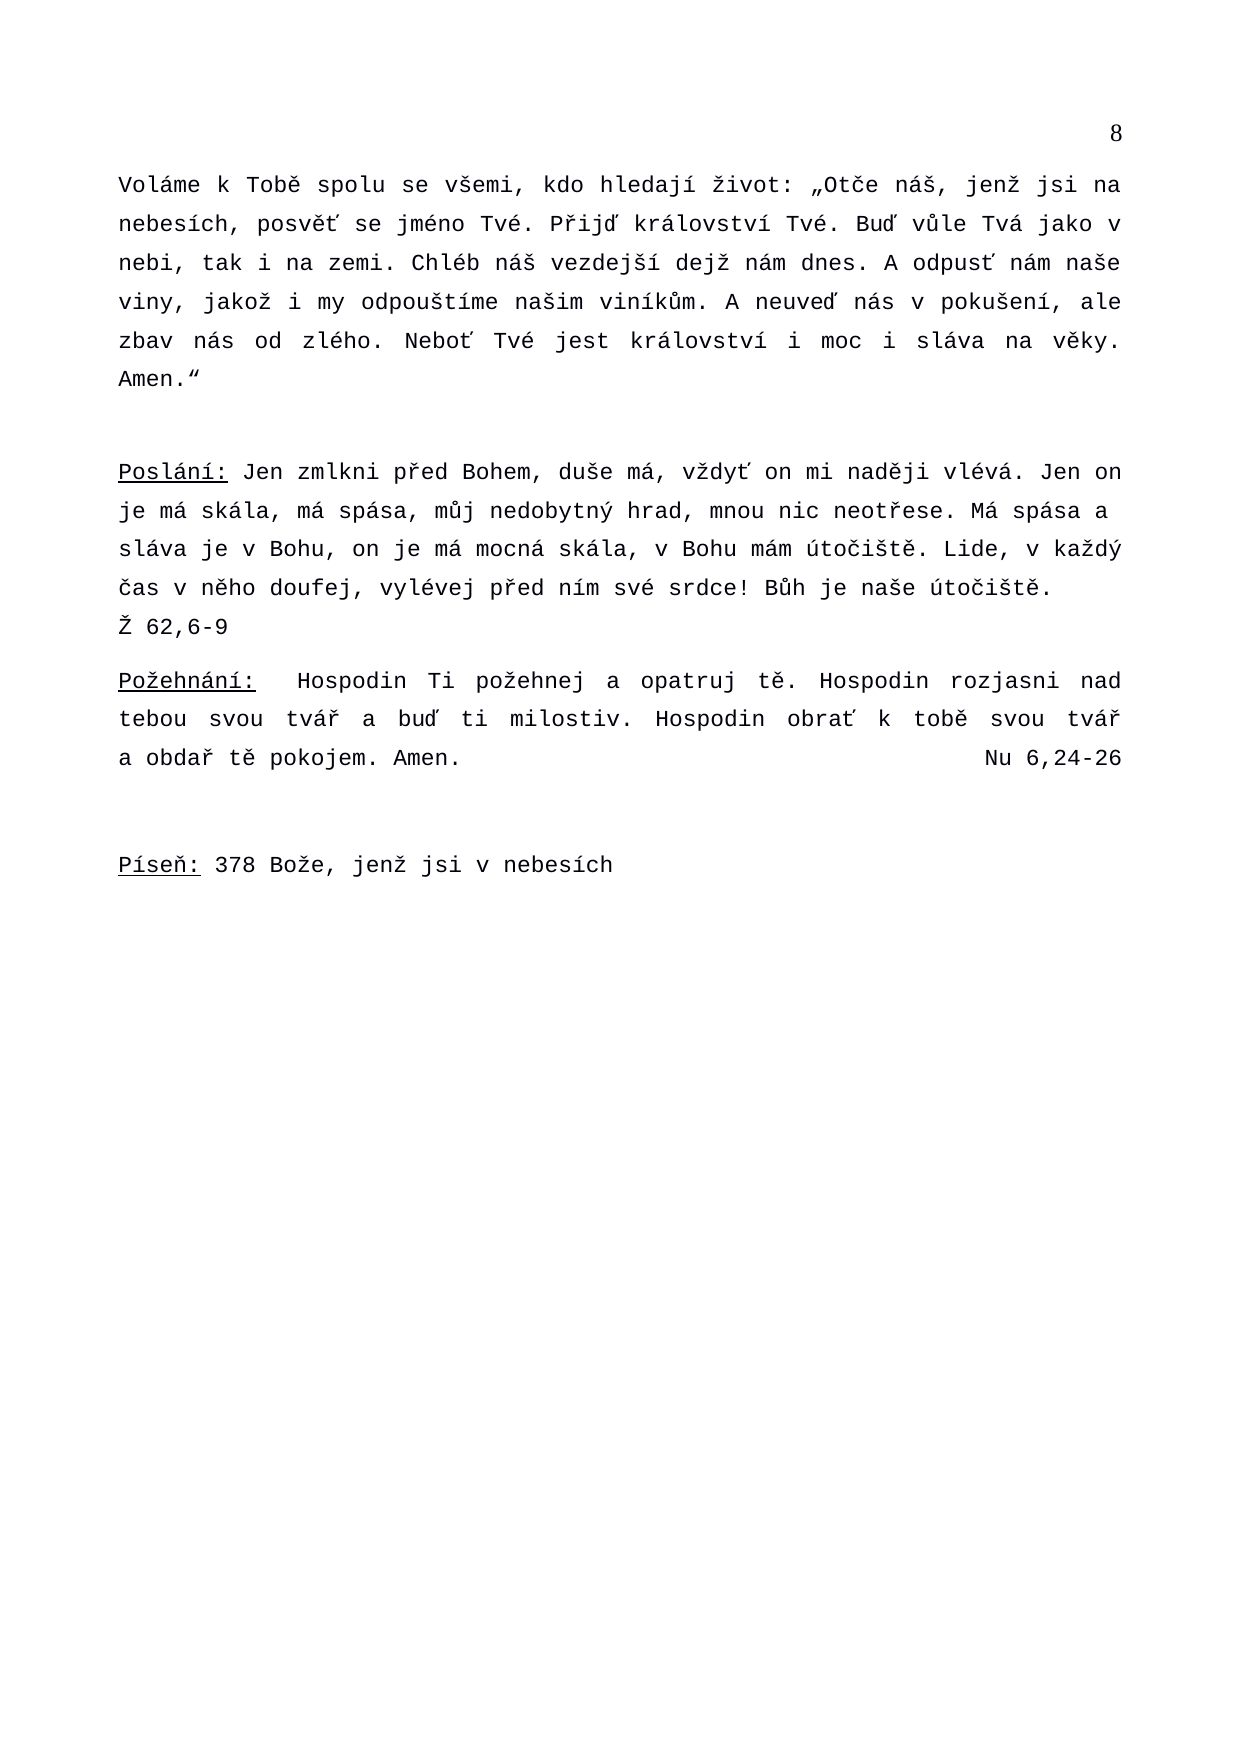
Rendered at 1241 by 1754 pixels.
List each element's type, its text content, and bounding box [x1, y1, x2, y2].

text Voláme k Tobě spolu se všemi, kdo hledají život: „Otče náš, jenž jsi na nebesích, posvěť se jméno Tvé. Přijď království Tvé. Buď vůle Tvá jako v nebi, tak i na zemi. Chléb náš vezdejší dejž nám dnes. A odpusť nám naše viny, jakož i my odpouštíme našim viníkům. A neuveď nás v pokušení, ale zbav nás od zlého. Neboť Tvé jest království i moc i sláva na věky. Amen.“ [118, 173, 1122, 394]
text Poslání: Jen zmlkni před Bohem, duše má, vždyť on mi naději vlévá. Jen on je má skála, má spása, můj nedobytný hrad, mnou nic neotřese. Má spása a sláva je v Bohu, on je má mocná skála, v Bohu mám útočiště. Lide, v každý čas v něho doufej, vylévej před ním své srdce! Bůh je naše útočiště. Ž 62,6-9 [118, 460, 1122, 641]
text Píseň: 378 Bože, jenž jsi v nebesích [118, 853, 1122, 879]
text Požehnání: Hospodin Ti požehnej a opatruj tě. Hospodin rozjasni nad tebou svou tvář a buď ti milostiv. Hospodin obrať k tobě svou tvář a obdař tě pokojem. Amen. Nu 6,24-26 [118, 669, 1122, 773]
